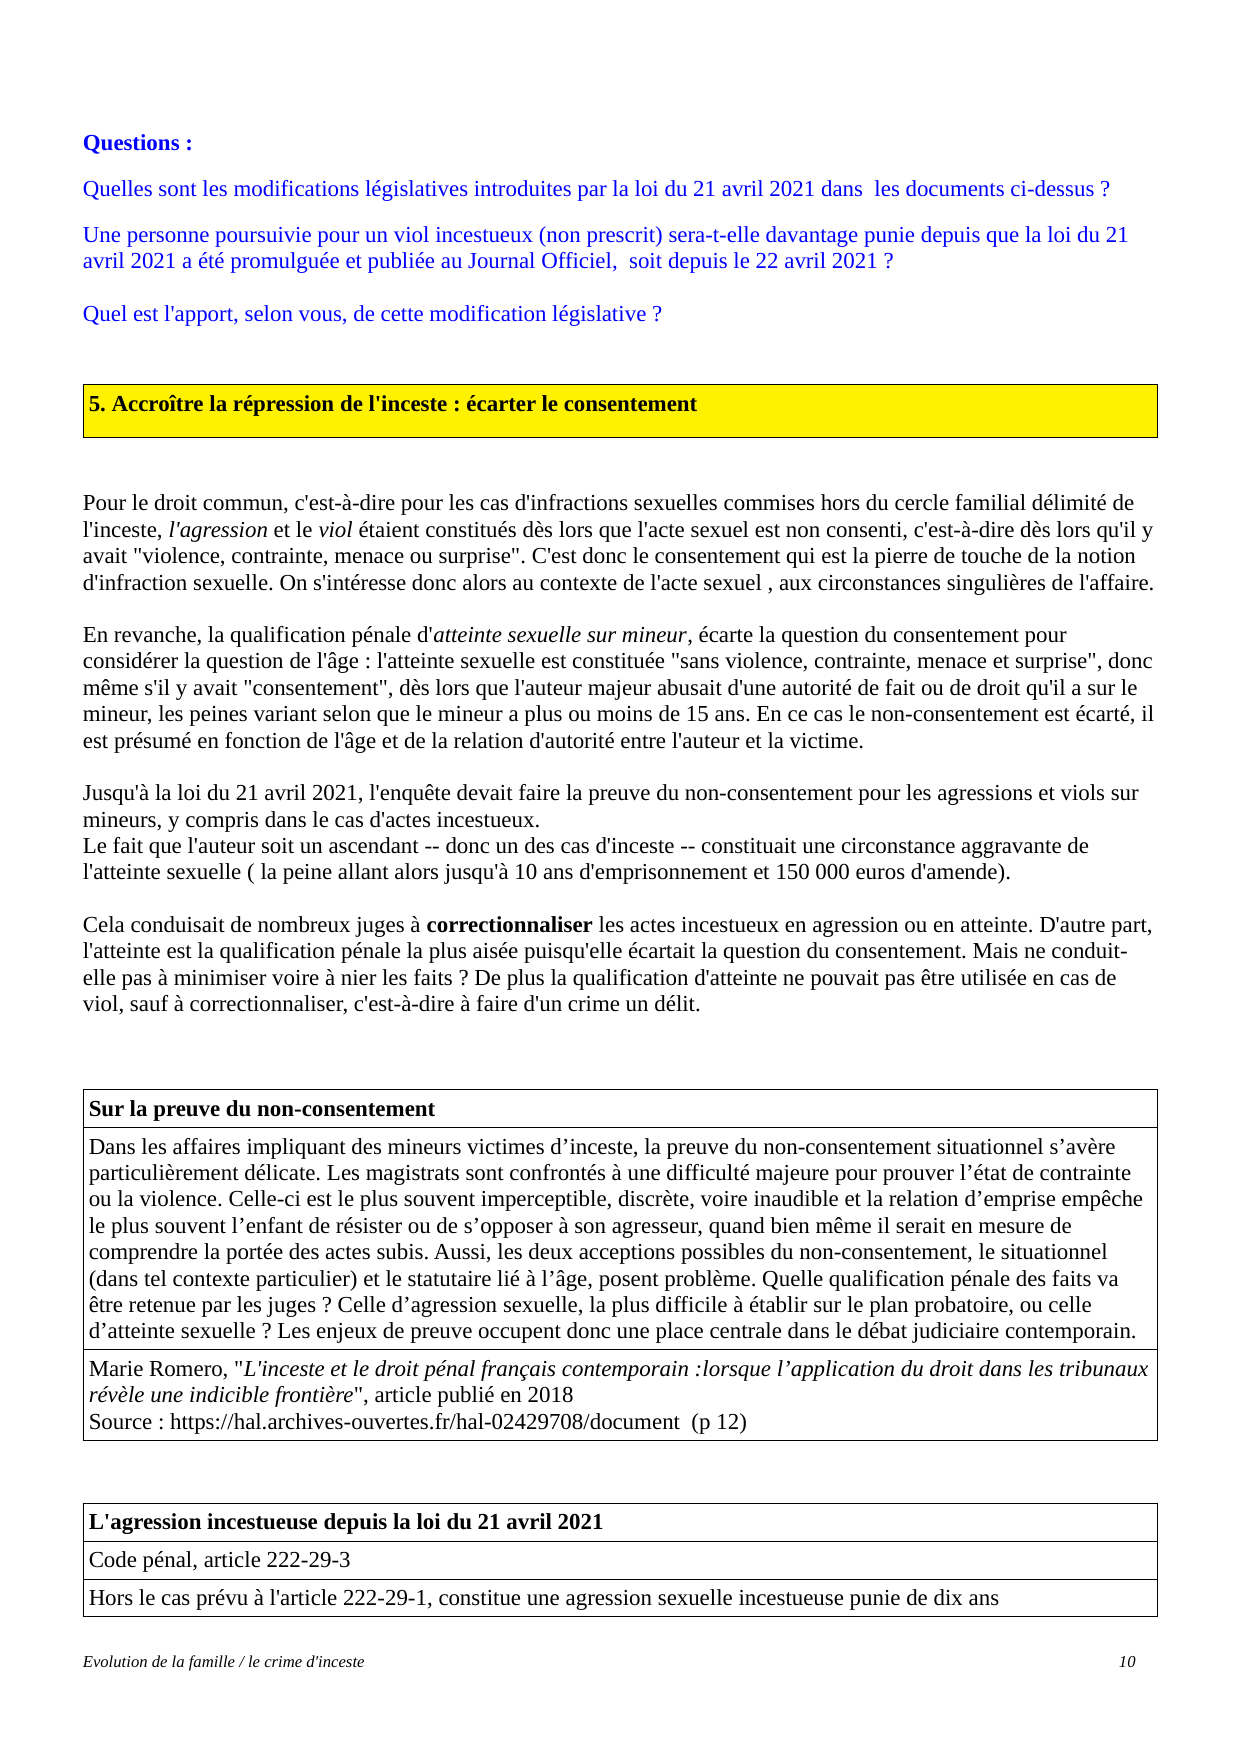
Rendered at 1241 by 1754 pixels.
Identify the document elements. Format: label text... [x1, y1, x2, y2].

text En revanche, la qualification pénale d'atteinte sexuelle sur mineur, écarte la question du consentement pour considérer la question de l'âge : l'atteinte sexuelle est constituée "sans violence, contrainte, menace et surprise", donc même s'il y avait "consentement", dès lors que l'auteur majeur abusait d'une autorité de fait ou de droit qu'il a sur le mineur, les peines variant selon que le mineur a plus ou moins de 15 ans. En ce cas le non-consentement est écarté, il est présumé en fonction de l'âge et de la relation d'autorité entre l'auteur et la victime. [83, 621, 1157, 753]
table_cell Marie Romero, "L'inceste et le droit pénal français contemporain :lorsque l’application du droit dans les tribunaux révèle une indicible frontière", article publié en 2018 Source : https://hal.archives-ouvertes.fr/hal-02429708/document (p 12) [84, 1350, 1157, 1440]
table_cell Code pénal, article 222-29-3 [84, 1542, 1157, 1578]
table_header Sur la preuve du non-consentement [84, 1090, 1157, 1127]
table_header L'agression incestueuse depuis la loi du 21 avril 2021 [84, 1504, 1157, 1541]
table_cell Dans les affaires impliquant des mineurs victimes d’inceste, la preuve du non-consentement situationnel s’avère particulièrement délicate. Les magistrats sont confrontés à une difficulté majeure pour prouver l’état de contrainte ou la violence. Celle-ci est le plus souvent imperceptible, discrète, voire inaudible et la relation d’emprise empêche le plus souvent l’enfant de résister ou de s’opposer à son agresseur, quand bien même il serait en mesure de comprendre la portée des actes subis. Aussi, les deux acceptions possibles du non-consentement, le situationnel (dans tel contexte particulier) et le statutaire lié à l’âge, posent problème. Quelle qualification pénale des faits va être retenue par les juges ? Celle d’agression sexuelle, la plus difficile à établir sur le plan probatoire, ou celle d’atteinte sexuelle ? Les enjeux de preuve occupent donc une place centrale dans le débat judiciaire contemporain. [84, 1128, 1157, 1349]
text Le fait que l'auteur soit un ascendant -- donc un des cas d'inceste -- constituait une circonstance aggravante de l'atteinte sexuelle ( la peine allant alors jusqu'à 10 ans d'emprisonnement et 150 000 euros d'amende). [83, 832, 1157, 885]
text Questions : [83, 129, 1157, 155]
text Cela conduisait de nombreux juges à correctionnaliser les actes incestueux en agression ou en atteinte. D'autre part, l'atteinte est la qualification pénale la plus aisée puisqu'elle écartait la question du consentement. Mais ne conduit-elle pas à minimiser voire à nier les faits ? De plus la qualification d'atteinte ne pouvait pas être utilisée en cas de viol, sauf à correctionnaliser, c'est-à-dire à faire d'un crime un délit. [83, 911, 1157, 1017]
text Une personne poursuivie pour un viol incestueux (non prescrit) sera-t-elle davantage punie depuis que la loi du 21 avril 2021 a été promulguée et publiée au Journal Officiel, soit depuis le 22 avril 2021 ? [83, 221, 1157, 274]
table_cell Hors le cas prévu à l'article 222-29-1, constitue une agression sexuelle incestueuse punie de dix ans [84, 1580, 1157, 1616]
table_header 5. Accroître la répression de l'inceste : écarter le consentement [84, 385, 1157, 437]
text Quel est l'apport, selon vous, de cette modification législative ? [83, 300, 1157, 327]
text Quelles sont les modifications législatives introduites par la loi du 21 avril 2021 dans les documents ci-dessus ? [83, 175, 1157, 201]
text Pour le droit commun, c'est-à-dire pour les cas d'infractions sexuelles commises hors du cercle familial délimité de l'inceste, l'agression et le viol étaient constitués dès lors que l'acte sexuel est non consenti, c'est-à-dire dès lors qu'il y avait "violence, contrainte, menace ou surprise". C'est donc le consentement qui est la pierre de touche de la notion d'infraction sexuelle. On s'intéresse donc alors au contexte de l'acte sexuel , aux circonstances singulières de l'affaire. [83, 489, 1157, 595]
text Jusqu'à la loi du 21 avril 2021, l'enquête devait faire la preuve du non-consentement pour les agressions et viols sur mineurs, y compris dans le cas d'actes incestueux. [83, 779, 1157, 832]
